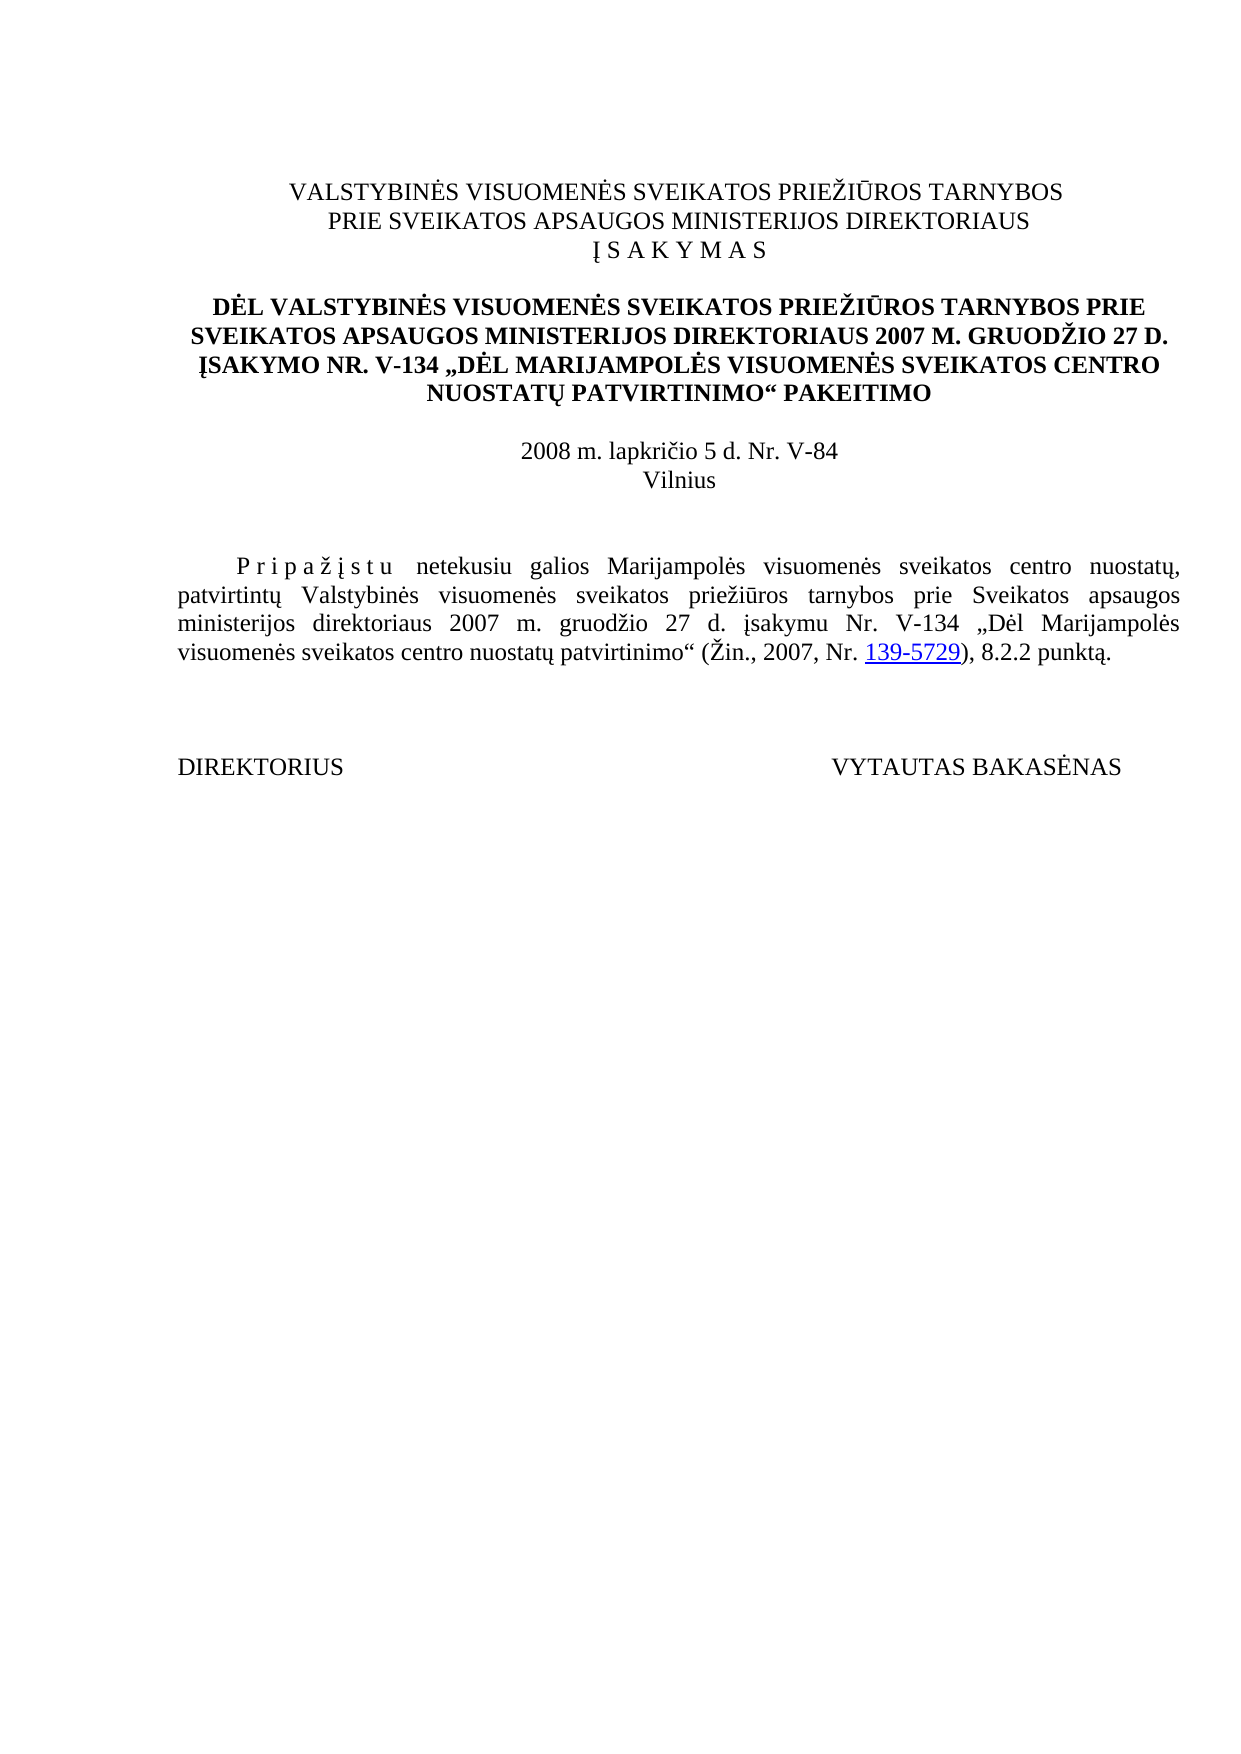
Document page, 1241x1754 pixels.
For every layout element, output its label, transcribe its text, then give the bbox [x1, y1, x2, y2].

text 2008 m. lapkričio 5 d. Nr. V-84 [177, 436, 1181, 465]
text DĖL VALSTYBINĖS VISUOMENĖS SVEIKATOS PRIEŽIŪROS TARNYBOS PRIE SVEIKATOS APSAUGOS MINISTERIJOS DIREKTORIAUS 2007 M. GRUODŽIO 27 D. ĮSAKYMO NR. V-134 „DĖL MARIJAMPOLĖS VISUOMENĖS SVEIKATOS CENTRO NUOSTATŲ PATVIRTINIMO“ PAKEITIMO [177, 292, 1181, 407]
text Pripažįstu netekusiu galios Marijampolės visuomenės sveikatos centro nuostatų, patvirtintų Valstybinės visuomenės sveikatos priežiūros tarnybos prie Sveikatos apsaugos ministerijos direktoriaus 2007 m. gruodžio 27 d. įsakymu Nr. V-134 „Dėl Marijampolės visuomenės sveikatos centro nuostatų patvirtinimo“ (Žin., 2007, Nr. 139-5729), 8.2.2 punktą. [177, 551, 1181, 666]
text Vilnius [177, 465, 1181, 493]
text VALSTYBINĖS VISUOMENĖS SVEIKATOS PRIEŽIŪROS TARNYBOS [177, 177, 1181, 206]
text ĮSAKYMAS [177, 235, 1181, 263]
text PRIE SVEIKATOS APSAUGOS MINISTERIJOS DIREKTORIAUS [177, 206, 1181, 235]
text DIREKTORIUS VYTAUTAS BAKASĖNAS [177, 752, 1181, 781]
